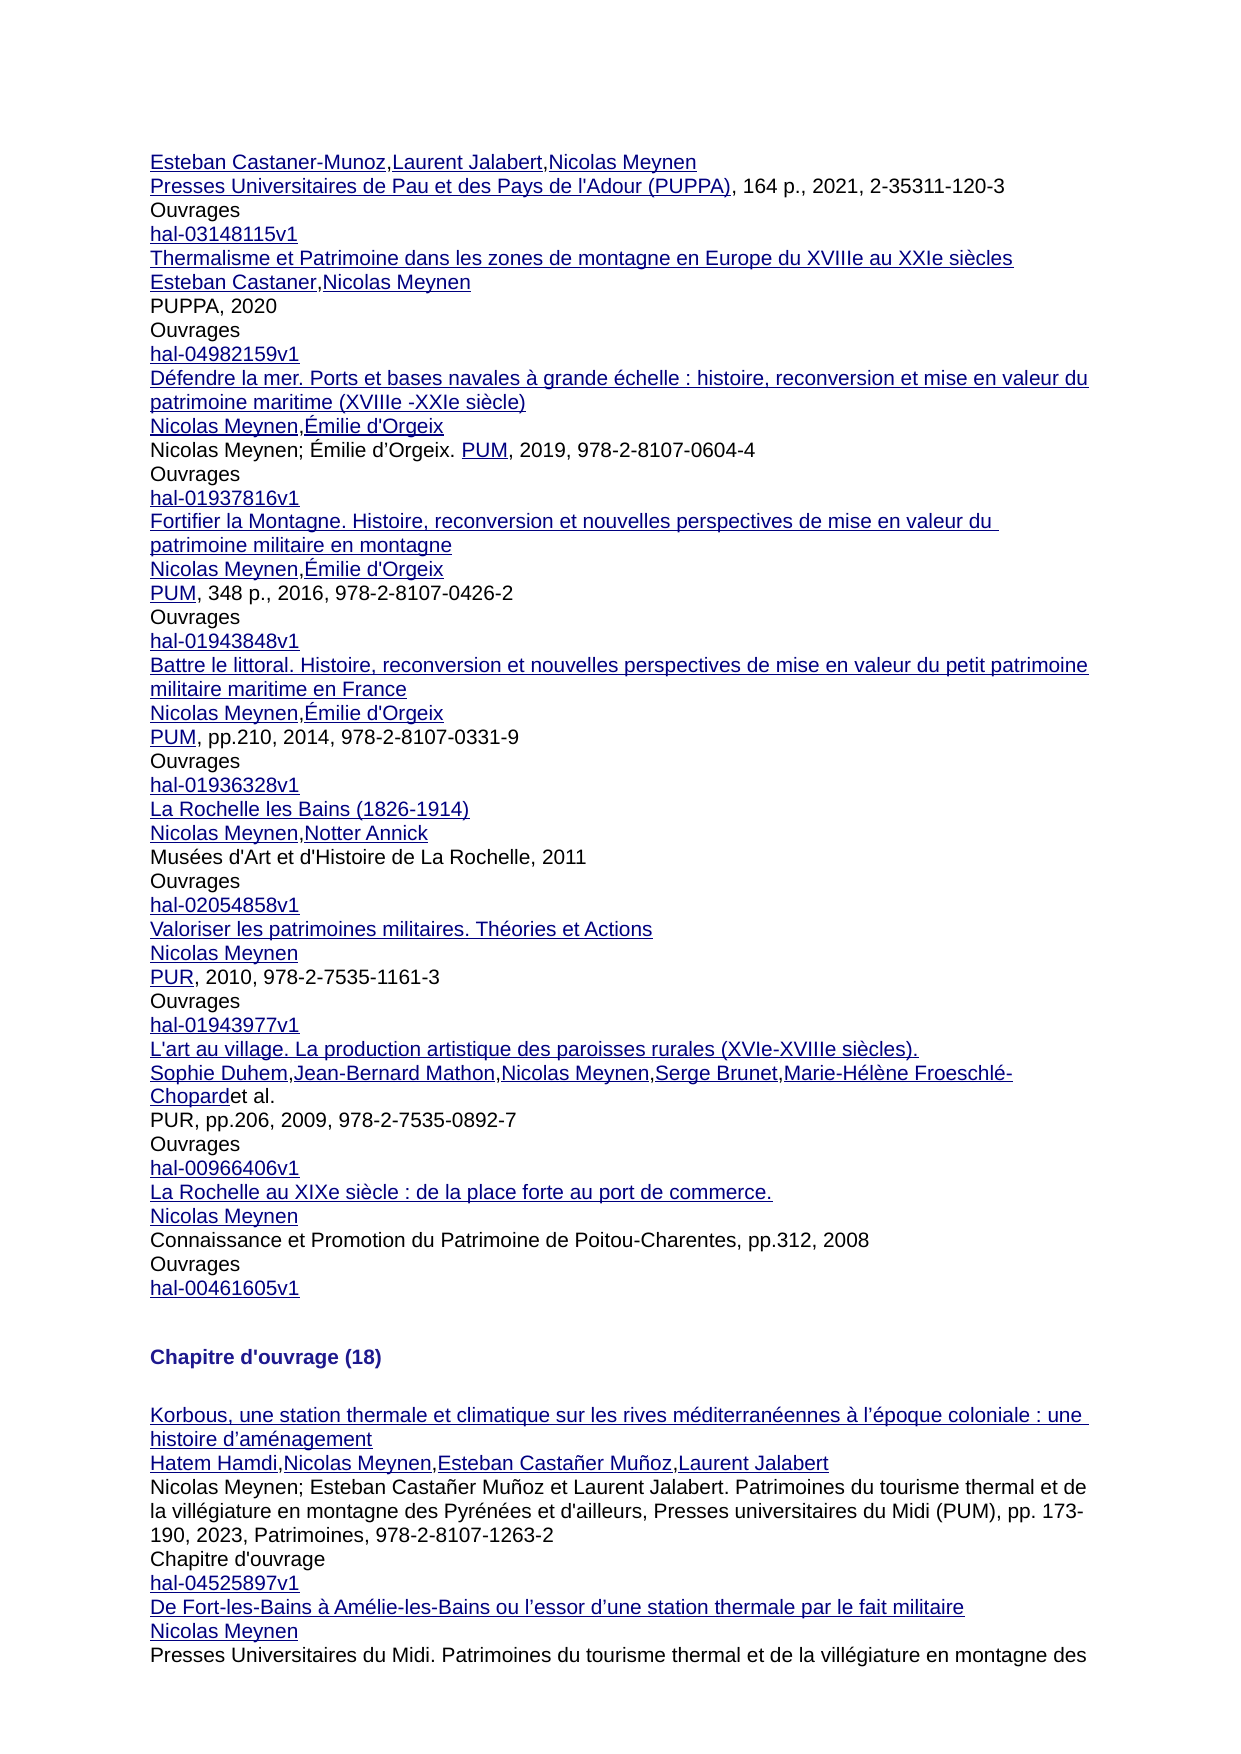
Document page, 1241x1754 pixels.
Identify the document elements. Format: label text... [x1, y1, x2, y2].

table_cell Thermalisme et Patrimoine dans les zones de montagne en Europe du XVIIIe au XXIe siècles Esteban Castaner,Nicolas Meynen PUPPA, 2020 Ouvrages hal-04982159v1 [150, 246, 1090, 366]
table_cell La Rochelle au XIXe siècle : de la place forte au port de commerce. Nicolas Meynen Connaissance et Promotion du Patrimoine de Poitou-Charentes, pp.312, 2008 Ouvrages hal-00461605v1 [150, 1180, 1090, 1300]
table_cell La Rochelle les Bains (1826-1914) Nicolas Meynen,Notter Annick Musées d'Art et d'Histoire de La Rochelle, 2011 Ouvrages hal-02054858v1 [150, 797, 1090, 917]
subtitle Chapitre d'ouvrage (18) [150, 1345, 1090, 1369]
table_cell Valoriser les patrimoines militaires. Théories et Actions Nicolas Meynen PUR, 2010, 978-2-7535-1161-3 Ouvrages hal-01943977v1 [150, 917, 1090, 1036]
table_cell Esteban Castaner-Munoz,Laurent Jalabert,Nicolas Meynen Presses Universitaires de Pau et des Pays de l'Adour (PUPPA), 164 p., 2021, 2-35311-120-3 Ouvrages hal-03148115v1 [150, 150, 1090, 246]
table_cell Battre le littoral. Histoire, reconversion et nouvelles perspectives de mise en valeur du petit patrimoine militaire maritime en France Nicolas Meynen,Émilie d'Orgeix PUM, pp.210, 2014, 978-2-8107-0331-9 Ouvrages hal-01936328v1 [150, 653, 1090, 797]
table_header Korbous, une station thermale et climatique sur les rives méditerranéennes à l’époque coloniale : une histoire d’aménagement Hatem Hamdi,Nicolas Meynen,Esteban Castañer Muñoz,Laurent Jalabert Nicolas Meynen; Esteban Castañer Muñoz et Laurent Jalabert. Patrimoines du tourisme thermal et de la villégiature en montagne des Pyrénées et d'ailleurs, Presses universitaires du Midi (PUM), pp. 173-190, 2023, Patrimoines, 978-2-8107-1263-2 Chapitre d'ouvrage hal-04525897v1 [150, 1403, 1090, 1595]
table_cell Fortifier la Montagne. Histoire, reconversion et nouvelles perspectives de mise en valeur du patrimoine militaire en montagne Nicolas Meynen,Émilie d'Orgeix PUM, 348 p., 2016, 978-2-8107-0426-2 Ouvrages hal-01943848v1 [150, 509, 1090, 653]
table_cell Défendre la mer. Ports et bases navales à grande échelle : histoire, reconversion et mise en valeur du patrimoine maritime (XVIIIe -XXIe siècle) Nicolas Meynen,Émilie d'Orgeix Nicolas Meynen; Émilie d’Orgeix. PUM, 2019, 978-2-8107-0604-4 Ouvrages hal-01937816v1 [150, 366, 1090, 509]
table_cell L'art au village. La production artistique des paroisses rurales (XVIe-XVIIIe siècles). Sophie Duhem,Jean-Bernard Mathon,Nicolas Meynen,Serge Brunet,Marie-Hélène Froeschlé-Chopardet al. PUR, pp.206, 2009, 978-2-7535-0892-7 Ouvrages hal-00966406v1 [150, 1036, 1090, 1180]
table_cell De Fort-les-Bains à Amélie-les-Bains ou l’essor d’une station thermale par le fait militaire Nicolas Meynen Presses Universitaires du Midi. Patrimoines du tourisme thermal et de la villégiature en montagne des [150, 1595, 1090, 1667]
